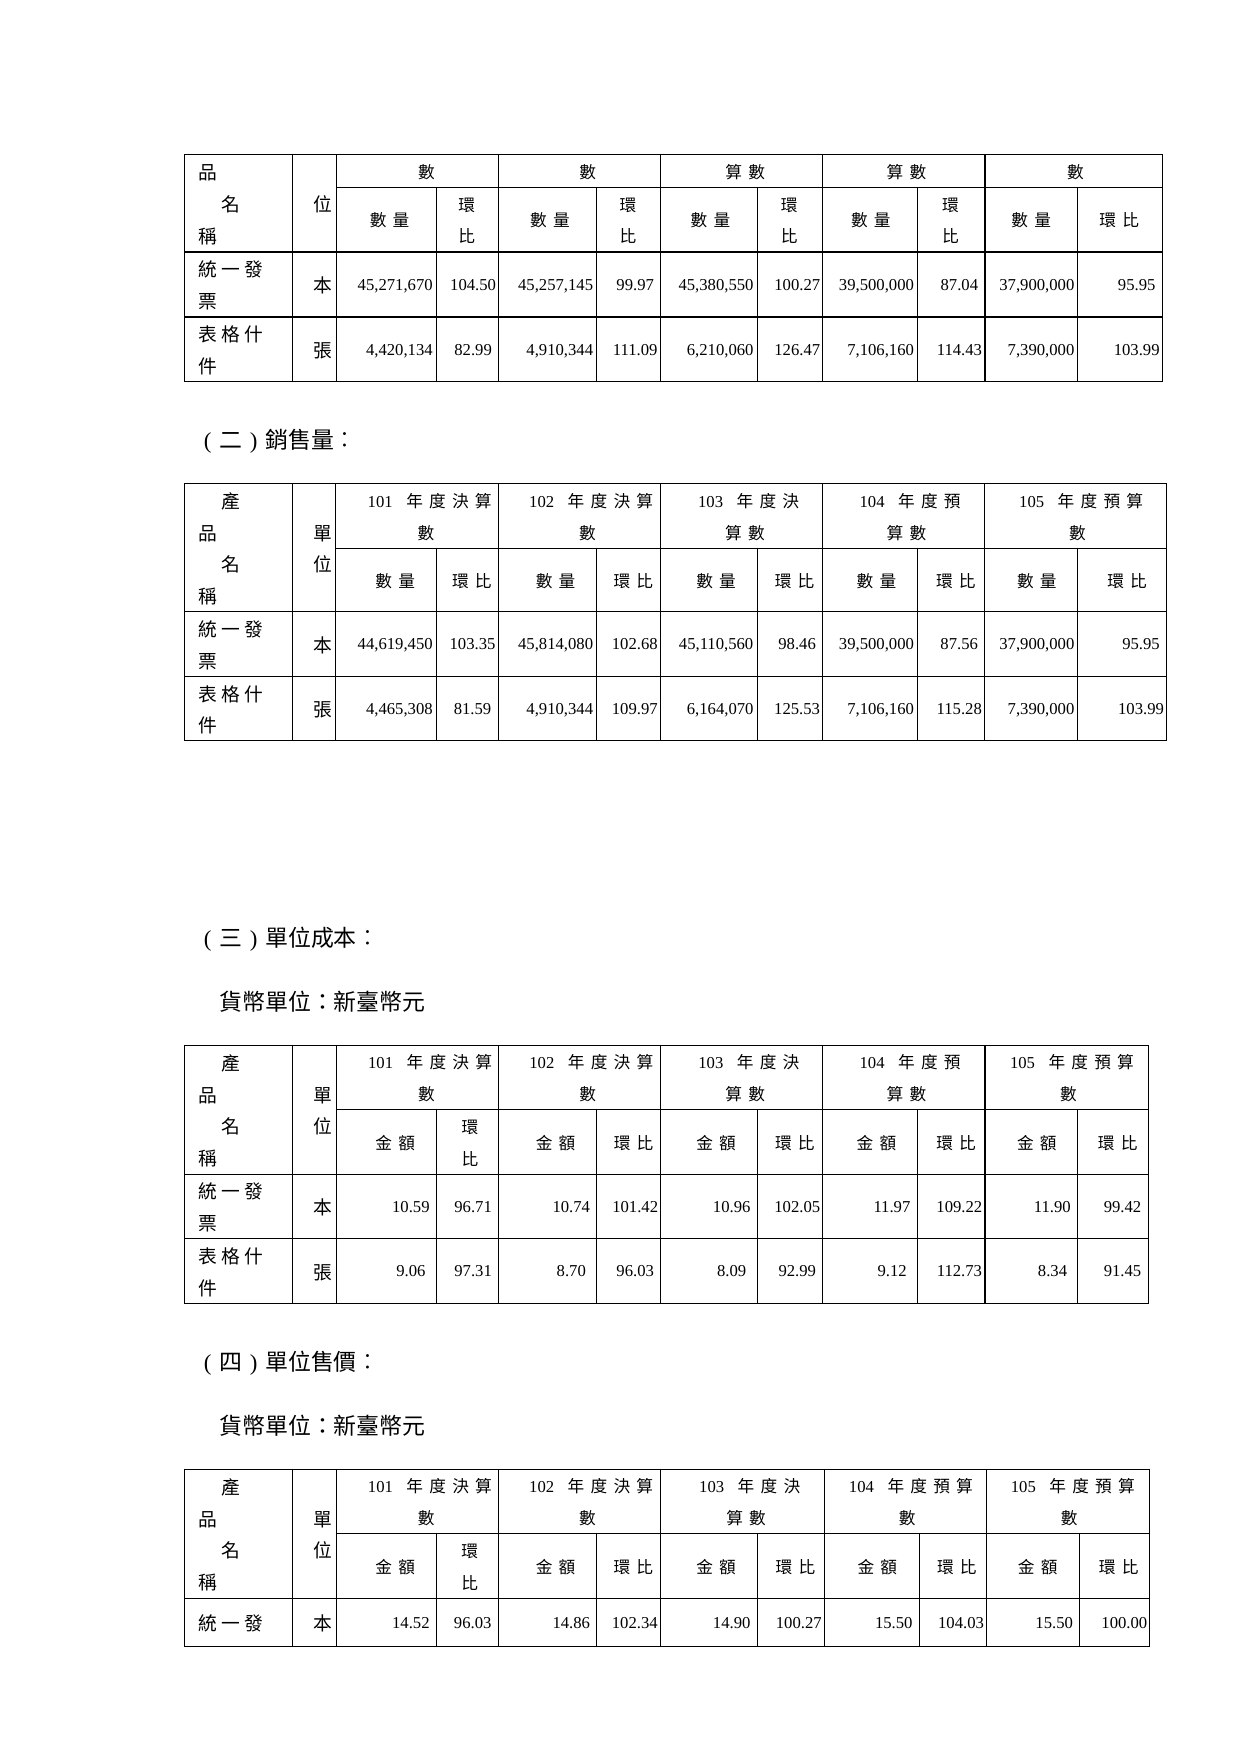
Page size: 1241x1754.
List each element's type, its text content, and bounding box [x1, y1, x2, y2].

table_cell 11.90 [986, 1175, 1077, 1238]
table_cell 103.99 [1078, 318, 1162, 381]
table_header 104年度預算數 [825, 1470, 986, 1533]
table_header 104年度預算數 [823, 1046, 984, 1109]
table_cell 環比 [1080, 1534, 1149, 1598]
table_header 103年度決算數 [661, 1470, 824, 1533]
table_cell 87.56 [918, 612, 984, 676]
table_header 104年度預算數 [823, 484, 984, 548]
table_cell 統一發票 [185, 612, 292, 676]
table_header 數 [499, 155, 660, 187]
table_cell 環比 [1078, 549, 1166, 611]
table_header 102年度決算數 [499, 484, 660, 548]
table_cell 96.03 [437, 1599, 498, 1646]
table_cell 102.34 [597, 1599, 660, 1646]
table_cell 101.42 [597, 1175, 660, 1238]
table_header 數 [337, 155, 498, 187]
table_cell 45,380,550 [661, 253, 757, 316]
table_cell 111.09 [597, 318, 660, 381]
table_cell 7,390,000 [986, 318, 1077, 381]
table_cell 45,110,560 [661, 612, 757, 676]
table_cell 14.86 [499, 1599, 596, 1646]
table_cell 15.50 [987, 1599, 1079, 1646]
table_cell 環比 [918, 1110, 984, 1174]
table_cell 金額 [987, 1534, 1079, 1598]
table_cell 10.74 [499, 1175, 596, 1238]
table_cell 10.96 [661, 1175, 757, 1238]
table_cell 數量 [337, 188, 436, 251]
table_cell 8.70 [499, 1239, 596, 1303]
table_cell 81.59 [437, 677, 498, 740]
table_cell 6,210,060 [661, 318, 757, 381]
table_cell 4,910,344 [499, 318, 596, 381]
table_cell 87.04 [918, 253, 984, 316]
table_cell 金額 [823, 1110, 917, 1174]
table_cell 45,257,145 [499, 253, 596, 316]
table_cell 109.22 [918, 1175, 984, 1238]
table_cell 4,465,308 [336, 677, 436, 740]
table_cell 環比 [437, 1534, 498, 1598]
table_cell 102.05 [758, 1175, 822, 1238]
table_header 單 位 [293, 484, 335, 611]
table_cell 環比 [918, 549, 984, 611]
table_cell 11.97 [823, 1175, 917, 1238]
table_cell 45,271,670 [337, 253, 436, 316]
table_header 103年度決算數 [661, 1046, 822, 1109]
table_cell 統一發 [185, 1599, 292, 1646]
table_cell 8.34 [986, 1239, 1077, 1303]
table_cell 6,164,070 [661, 677, 757, 740]
table_cell 統一發票 [185, 253, 292, 316]
table_header 101年度決算數 [337, 1046, 498, 1109]
table_cell 9.06 [337, 1239, 436, 1303]
table_cell 環比 [920, 1534, 986, 1598]
table_cell 環比 [597, 1534, 660, 1598]
table_cell 102.68 [597, 612, 660, 676]
table_cell 112.73 [918, 1239, 984, 1303]
table_cell 張 [293, 318, 336, 381]
table_cell 金額 [661, 1110, 757, 1174]
table_cell 37,900,000 [986, 253, 1077, 316]
table_header 品 名 稱 [185, 155, 292, 251]
table_cell 44,619,450 [336, 612, 436, 676]
table_cell 金額 [337, 1110, 436, 1174]
table_cell 39,500,000 [823, 253, 917, 316]
table_cell 環比 [437, 188, 498, 251]
table_cell 103.35 [437, 612, 498, 676]
table_header 產 品 名 稱 [185, 1046, 292, 1174]
table_header 105年度預算數 [985, 484, 1166, 548]
table_cell 本 [293, 253, 336, 316]
text (三)單位成本︰ 貨幣單位：新臺幣元 [182, 905, 1136, 1032]
table_cell 環比 [597, 188, 660, 251]
table_cell 環比 [597, 1110, 660, 1174]
table_cell 數量 [986, 188, 1077, 251]
table_cell 環比 [758, 549, 822, 611]
table_header 算數 [823, 155, 984, 187]
table_cell 91.45 [1078, 1239, 1148, 1303]
table_cell 本 [293, 1175, 336, 1238]
table_cell 95.95 [1078, 612, 1166, 676]
table_cell 金額 [499, 1534, 596, 1598]
table_cell 114.43 [918, 318, 984, 381]
table_cell 數量 [661, 549, 757, 611]
table_cell 92.99 [758, 1239, 822, 1303]
table_cell 97.31 [437, 1239, 498, 1303]
table_cell 109.97 [597, 677, 660, 740]
table_header 102年度決算數 [499, 1470, 660, 1533]
table_cell 126.47 [758, 318, 822, 381]
table_cell 張 [293, 1239, 336, 1303]
table_cell 82.99 [437, 318, 498, 381]
table_header 數 [986, 155, 1162, 187]
table_header 103年度決算數 [661, 484, 822, 548]
table_cell 環比 [1078, 1110, 1148, 1174]
table_header 101年度決算數 [336, 484, 498, 548]
table_cell 103.99 [1078, 677, 1166, 740]
table_cell 15.50 [825, 1599, 919, 1646]
table_header 102年度決算數 [499, 1046, 660, 1109]
table_header 105年度預算數 [987, 1470, 1149, 1533]
table_cell 10.59 [337, 1175, 436, 1238]
table_cell 數量 [661, 188, 757, 251]
table_cell 8.09 [661, 1239, 757, 1303]
table_cell 7,106,160 [823, 318, 917, 381]
table_cell 統一發票 [185, 1175, 292, 1238]
table_cell 數量 [823, 549, 917, 611]
table_cell 14.90 [661, 1599, 757, 1646]
table_cell 本 [293, 1599, 336, 1646]
table_cell 45,814,080 [499, 612, 596, 676]
table_header 算數 [661, 155, 822, 187]
table_cell 環比 [437, 1110, 498, 1174]
table_cell 金額 [986, 1110, 1077, 1174]
table_cell 125.53 [758, 677, 822, 740]
table_cell 99.42 [1078, 1175, 1148, 1238]
table_cell 100.27 [758, 253, 822, 316]
table_header 位 [293, 155, 336, 251]
table_header 產 品 名 稱 [185, 484, 292, 611]
table_cell 表格什件 [185, 318, 292, 381]
text (四)單位售價︰ 貨幣單位：新臺幣元 [182, 1329, 1136, 1456]
table_cell 100.27 [758, 1599, 824, 1646]
table_cell 環比 [918, 188, 984, 251]
table_cell 4,420,134 [337, 318, 436, 381]
table_cell 7,106,160 [823, 677, 917, 740]
table_cell 99.97 [597, 253, 660, 316]
table_cell 環比 [597, 549, 660, 611]
table_cell 數量 [985, 549, 1077, 611]
table_cell 98.46 [758, 612, 822, 676]
table_cell 金額 [661, 1534, 757, 1598]
table_cell 金額 [337, 1534, 436, 1598]
table_cell 本 [293, 612, 335, 676]
table_header 單 位 [293, 1470, 336, 1598]
table_header 產 品 名 稱 [185, 1470, 292, 1598]
table_cell 96.03 [597, 1239, 660, 1303]
table_cell 104.50 [437, 253, 498, 316]
table_cell 環比 [758, 1110, 822, 1174]
table_cell 96.71 [437, 1175, 498, 1238]
table_cell 7,390,000 [985, 677, 1077, 740]
table_cell 37,900,000 [985, 612, 1077, 676]
text (二)銷售量︰ [182, 407, 1136, 471]
table_cell 環比 [437, 549, 498, 611]
table_cell 9.12 [823, 1239, 917, 1303]
table_header 105年度預算數 [986, 1046, 1148, 1109]
table_cell 115.28 [918, 677, 984, 740]
table_cell 數量 [499, 549, 596, 611]
table_header 101年度決算數 [337, 1470, 498, 1533]
table_cell 張 [293, 677, 335, 740]
table_cell 4,910,344 [499, 677, 596, 740]
table_cell 表格什件 [185, 677, 292, 740]
table_cell 環比 [758, 1534, 824, 1598]
table_cell 表格什件 [185, 1239, 292, 1303]
table_cell 金額 [825, 1534, 919, 1598]
table_cell 數量 [499, 188, 596, 251]
table_cell 金額 [499, 1110, 596, 1174]
table_header 單 位 [293, 1046, 336, 1174]
table_cell 95.95 [1078, 253, 1162, 316]
table_cell 39,500,000 [823, 612, 917, 676]
table_cell 數量 [336, 549, 436, 611]
table_cell 104.03 [920, 1599, 986, 1646]
table_cell 環比 [1078, 188, 1162, 251]
table_cell 100.00 [1080, 1599, 1149, 1646]
table_cell 數量 [823, 188, 917, 251]
table_cell 14.52 [337, 1599, 436, 1646]
table_cell 環比 [758, 188, 822, 251]
